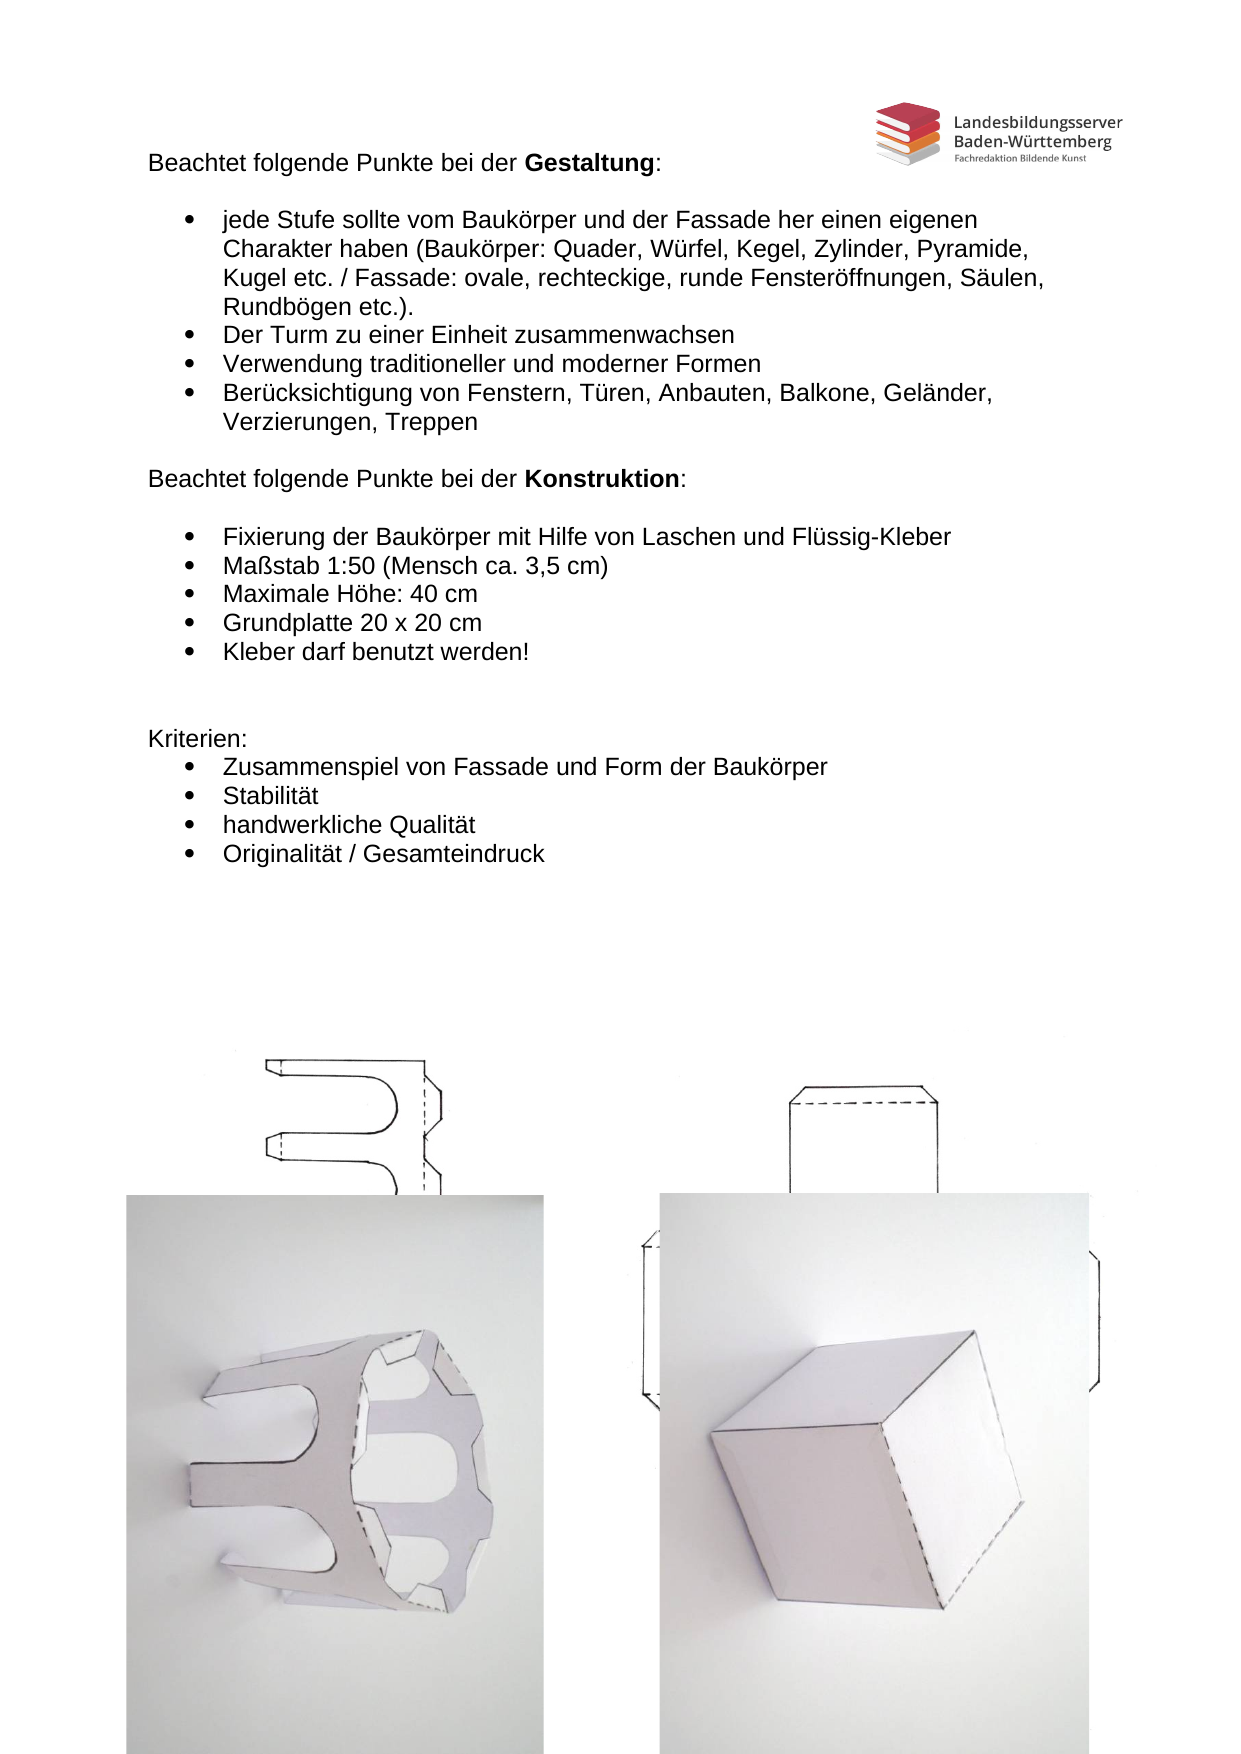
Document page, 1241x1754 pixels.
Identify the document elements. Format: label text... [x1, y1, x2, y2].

list jede Stufe sollte vom Baukörper und der Fassade her einen eigenen Charakter haben (Baukörper: Quader, Würfel, Kegel, Zylinder, Pyramide, Kugel etc. / Fassade: ovale, rechteckige, runde Fensteröffnungen, Säulen, Rundbögen etc.). [185, 205, 1093, 320]
text Beachtet folgende Punkte bei der Konstruktion: [148, 464, 1093, 493]
list Der Turm zu einer Einheit zusammenwachsen [185, 320, 1093, 349]
list Originalität / Gesamteindruck [185, 839, 1093, 868]
text M 3 [545, 1237, 587, 1270]
list handwerkliche Qualität [185, 810, 1093, 839]
list Zusammenspiel von Fassade und Form der Baukörper [185, 752, 1093, 781]
list Berücksichtigung von Fenstern, Türen, Anbauten, Balkone, Geländer, Verzierungen, Treppen [185, 378, 1093, 436]
list Maximale Höhe: 40 cm [185, 579, 1093, 608]
list Verwendung traditioneller und moderner Formen [185, 349, 1093, 378]
list Fixierung der Baukörper mit Hilfe von Laschen und Flüssig-Kleber [185, 522, 1093, 551]
list Grundplatte 20 x 20 cm [185, 608, 1093, 637]
list Stabilität [185, 781, 1093, 810]
text Kriterien: [148, 723, 1093, 752]
list Maßstab 1:50 (Mensch ca. 3,5 cm) [185, 551, 1093, 579]
list Kleber darf benutzt werden! [185, 637, 1093, 666]
text Beachtet folgende Punkte bei der Gestaltung: [148, 148, 1093, 176]
